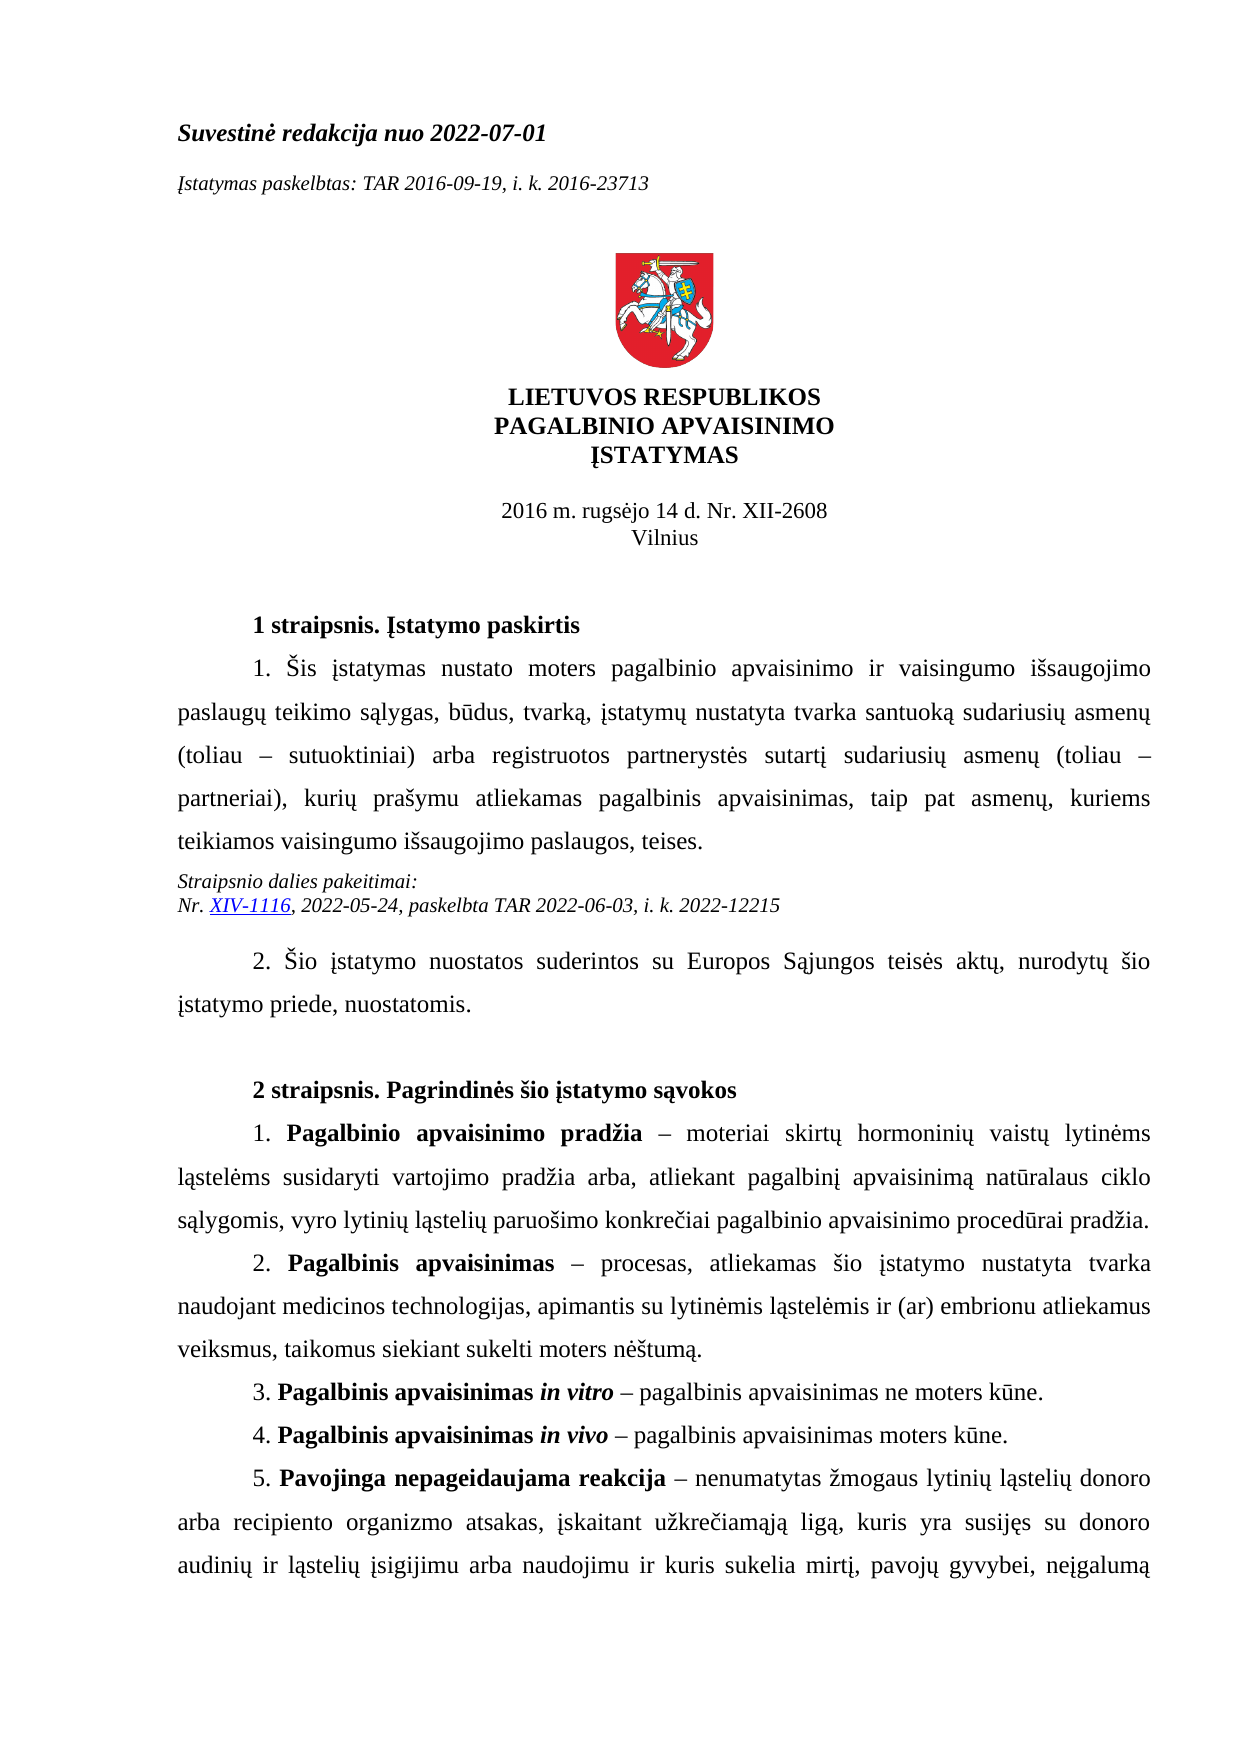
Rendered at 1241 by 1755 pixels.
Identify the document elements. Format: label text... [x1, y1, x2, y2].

text Įstatymas paskelbtas: TAR 2016-09-19, i. k. 2016-23713 [177, 171, 1152, 195]
text 5. Pavojinga nepageidaujama reakcija – nenumatytas žmogaus lytinių ląstelių donoro arba recipiento organizmo atsakas, įskaitant užkrečiamąją ligą, kuris yra susijęs su donoro audinių ir ląstelių įsigijimu arba naudojimu ir kuris sukelia mirtį, pavojų gyvybei, neįgalumą [177, 1463, 1152, 1578]
text 2 straipsnis. Pagrindinės šio įstatymo sąvokos [177, 1075, 1152, 1104]
text 1 straipsnis. Įstatymo paskirtis [177, 610, 1152, 639]
text LIETUVOS RESPUBLIKOS [177, 382, 1152, 411]
text 2. Pagalbinis apvaisinimas – procesas, atliekamas šio įstatymo nustatyta tvarka naudojant medicinos technologijas, apimantis su lytinėmis ląstelėmis ir (ar) embrionu atliekamus veiksmus, taikomus siekiant sukelti moters nėštumą. [177, 1248, 1152, 1363]
text ĮSTATYMAS [177, 440, 1152, 468]
text 4. Pagalbinis apvaisinimas in vivo – pagalbinis apvaisinimas moters kūne. [177, 1420, 1152, 1449]
text Straipsnio dalies pakeitimai: [177, 869, 1152, 893]
text Suvestinė redakcija nuo 2022-07-01 [177, 118, 1152, 147]
text 1. Šis įstatymas nustato moters pagalbinio apvaisinimo ir vaisingumo išsaugojimo paslaugų teikimo sąlygas, būdus, tvarką, įstatymų nustatyta tvarka santuoką sudariusių asmenų (toliau – sutuoktiniai) arba registruotos partnerystės sutartį sudariusių asmenų (toliau – partneriai), kurių prašymu atliekamas pagalbinis apvaisinimas, taip pat asmenų, kuriems teikiamos vaisingumo išsaugojimo paslaugos, teises. [177, 653, 1152, 855]
text 2. Šio įstatymo nuostatos suderintos su Europos Sąjungos teisės aktų, nurodytų šio įstatymo priede, nuostatomis. [177, 946, 1152, 1018]
text 1. Pagalbinio apvaisinimo pradžia – moteriai skirtų hormoninių vaistų lytinėms ląstelėms susidaryti vartojimo pradžia arba, atliekant pagalbinį apvaisinimą natūralaus ciklo sąlygomis, vyro lytinių ląstelių paruošimo konkrečiai pagalbinio apvaisinimo procedūrai pradžia. [177, 1118, 1152, 1233]
text PAGALBINIO APVAISINIMO [177, 411, 1152, 440]
text Vilnius [177, 524, 1152, 550]
text 2016 m. rugsėjo 14 d. Nr. XII-2608 [177, 497, 1152, 524]
text Nr. XIV-1116, 2022-05-24, paskelbta TAR 2022-06-03, i. k. 2022-12215 [177, 893, 1152, 917]
text 3. Pagalbinis apvaisinimas in vitro – pagalbinis apvaisinimas ne moters kūne. [177, 1377, 1152, 1406]
